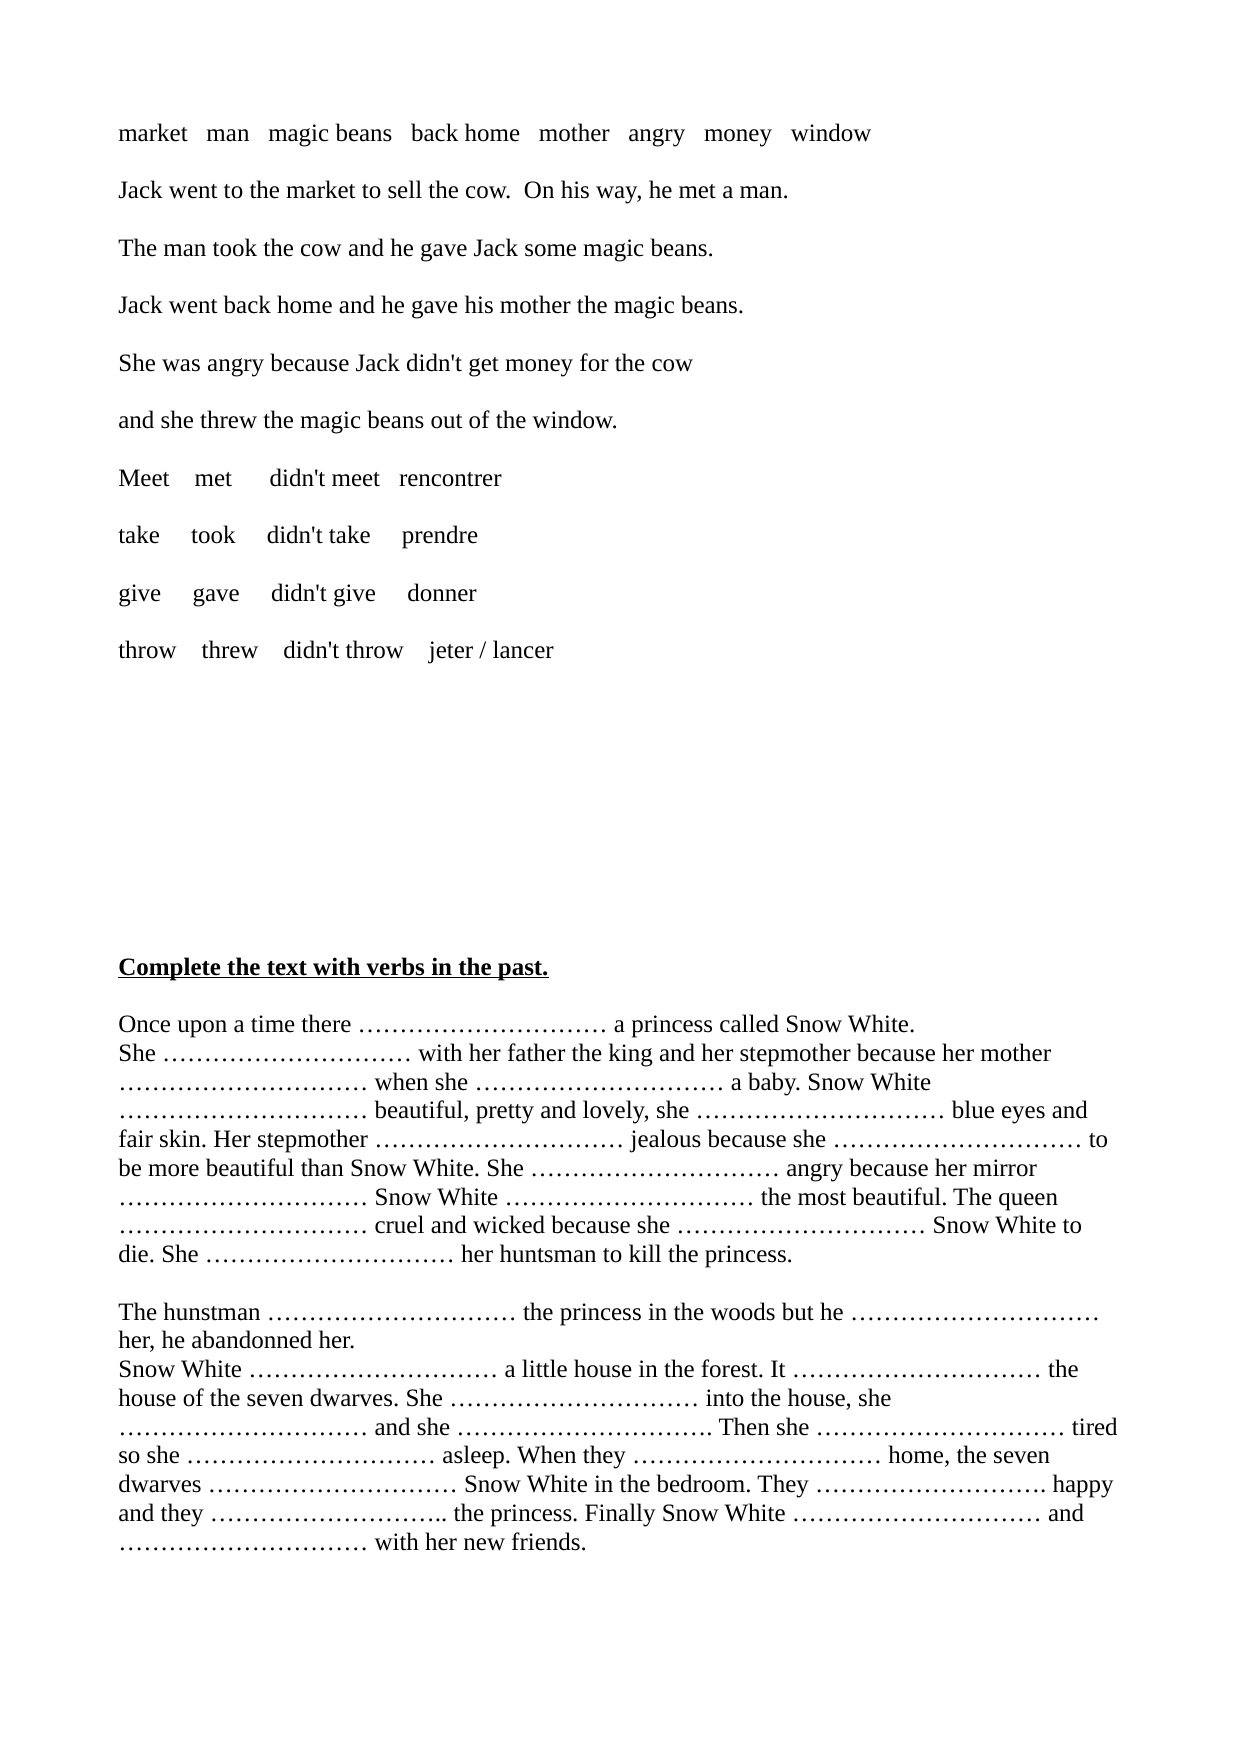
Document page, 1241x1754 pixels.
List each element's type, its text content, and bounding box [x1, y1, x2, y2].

text take took didn't take prendre [118, 521, 1122, 549]
text She was angry because Jack didn't get money for the cow [118, 348, 1122, 377]
text Meet met didn't meet rencontrer [118, 463, 1122, 492]
text Complete the text with verbs in the past. [118, 952, 1122, 981]
text The hunstman ………………………… the princess in the woods but he ………………………… her, he abandonned her. [118, 1297, 1122, 1354]
text throw threw didn't throw jeter / lancer [118, 636, 1122, 664]
text Jack went back home and he gave his mother the magic beans. [118, 291, 1122, 319]
text The man took the cow and he gave Jack some magic beans. [118, 233, 1122, 262]
text Jack went to the market to sell the cow. On his way, he met a man. [118, 176, 1122, 204]
text market man magic beans back home mother angry money window [118, 118, 1122, 147]
text and she threw the magic beans out of the window. [118, 406, 1122, 434]
text She ………………………… with her father the king and her stepmother because her mother ………………………… when she ………………………… a baby. Snow White ………………………… beautiful, pretty and lovely, she ………………………… blue eyes and fair skin. Her stepmother ………………………… jealous because she ………………………… to be more beautiful than Snow White. She ………………………… angry because her mirror ………………………… Snow White ………………………… the most beautiful. The queen ………………………… cruel and wicked because she ………………………… Snow White to die. She ………………………… her huntsman to kill the princess. [118, 1038, 1122, 1268]
text Snow White ………………………… a little house in the forest. It ………………………… the house of the seven dwarves. She ………………………… into the house, she ………………………… and she …………………………. Then she ………………………… tired so she ………………………… asleep. When they ………………………… home, the seven dwarves ………………………… Snow White in the bedroom. They ………………………. happy and they ……………………….. the princess. Finally Snow White ………………………… and ………………………… with her new friends. [118, 1354, 1122, 1556]
text Once upon a time there ………………………… a princess called Snow White. [118, 1009, 1122, 1038]
text give gave didn't give donner [118, 578, 1122, 607]
